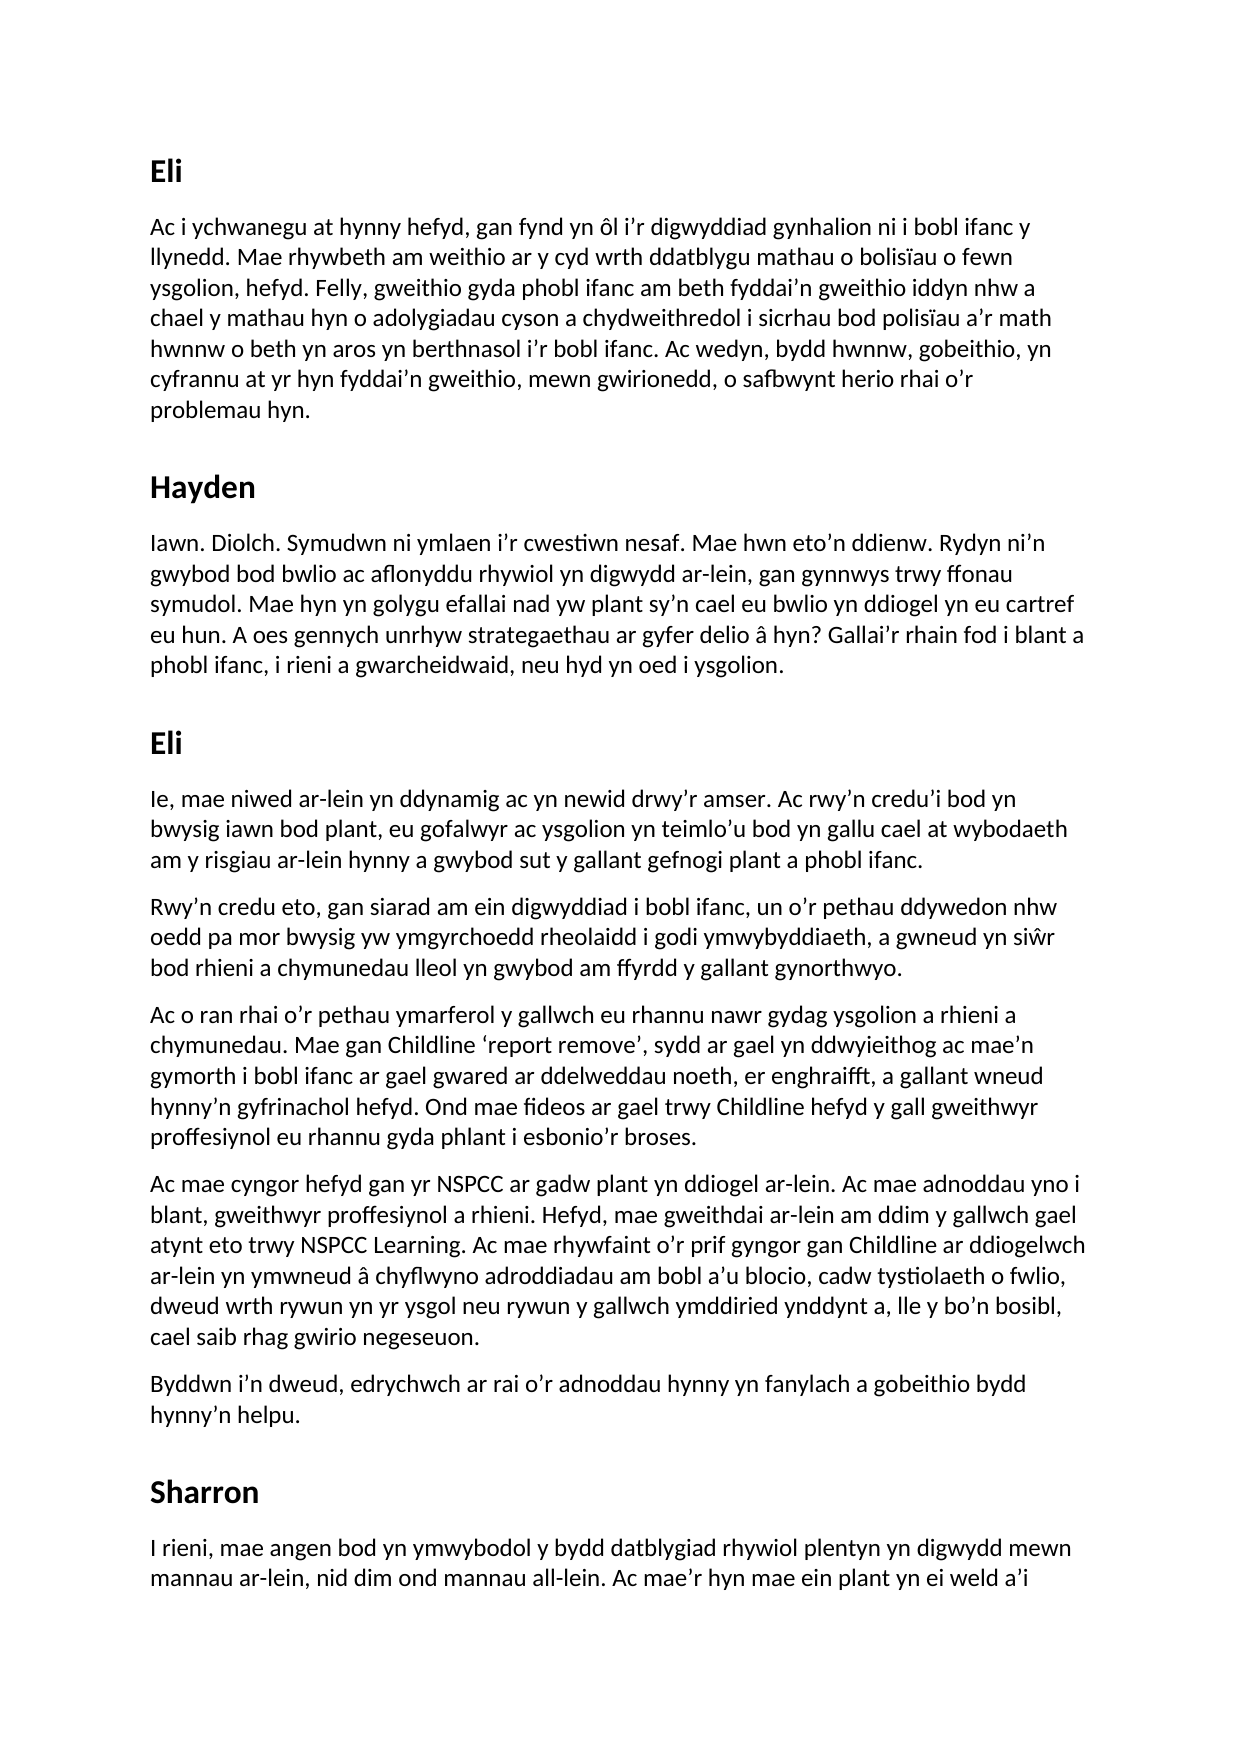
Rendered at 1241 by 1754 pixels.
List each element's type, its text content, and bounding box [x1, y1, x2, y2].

text Ac mae cyngor hefyd gan yr NSPCC ar gadw plant yn ddiogel ar-lein. Ac mae adnoddau yno i blant, gweithwyr proffesiynol a rhieni. Hefyd, mae gweithdai ar-lein am ddim y gallwch gael atynt eto trwy NSPCC Learning. Ac mae rhywfaint o’r prif gyngor gan Childline ar ddiogelwch ar-lein yn ymwneud â chyflwyno adroddiadau am bobl a’u blocio, cadw tystiolaeth o fwlio, dweud wrth rywun yn yr ysgol neu rywun y gallwch ymddiried ynddynt a, lle y bo’n bosibl, cael saib rhag gwirio negeseuon. [150, 1168, 1090, 1352]
text Iawn. Diolch. Symudwn ni ymlaen i’r cwestiwn nesaf. Mae hwn eto’n ddienw. Rydyn ni’n gwybod bod bwlio ac aflonyddu rhywiol yn digwydd ar-lein, gan gynnwys trwy ffonau symudol. Mae hyn yn golygu efallai nad yw plant sy’n cael eu bwlio yn ddiogel yn eu cartref eu hun. A oes gennych unrhyw strategaethau ar gyfer delio â hyn? Gallai’r rhain fod i blant a phobl ifanc, i rieni a gwarcheidwaid, neu hyd yn oed i ysgolion. [150, 527, 1090, 680]
subtitle Hayden [150, 466, 1090, 507]
text Byddwn i’n dweud, edrychwch ar rai o’r adnoddau hynny yn fanylach a gobeithio bydd hynny’n helpu. [150, 1368, 1090, 1429]
subtitle Sharron [150, 1471, 1090, 1512]
text Ac o ran rhai o’r pethau ymarferol y gallwch eu rhannu nawr gydag ysgolion a rhieni a chymunedau. Mae gan Childline ‘report remove’, sydd ar gael yn ddwyieithog ac mae’n gymorth i bobl ifanc ar gael gwared ar ddelweddau noeth, er enghraifft, a gallant wneud hynny’n gyfrinachol hefyd. Ond mae fideos ar gael trwy Childline hefyd y gall gweithwyr proffesiynol eu rhannu gyda phlant i esbonio’r broses. [150, 999, 1090, 1152]
text I rieni, mae angen bod yn ymwybodol y bydd datblygiad rhywiol plentyn yn digwydd mewn mannau ar-lein, nid dim ond mannau all-lein. Ac mae’r hyn mae ein plant yn ei weld a’i [150, 1532, 1090, 1593]
text Rwy’n credu eto, gan siarad am ein digwyddiad i bobl ifanc, un o’r pethau ddywedon nhw oedd pa mor bwysig yw ymgyrchoedd rheolaidd i godi ymwybyddiaeth, a gwneud yn siŵr bod rhieni a chymunedau lleol yn gwybod am ffyrdd y gallant gynorthwyo. [150, 891, 1090, 982]
subtitle Eli [150, 150, 1090, 191]
subtitle Eli [150, 722, 1090, 762]
text Ie, mae niwed ar-lein yn ddynamig ac yn newid drwy’r amser. Ac rwy’n credu’i bod yn bwysig iawn bod plant, eu gofalwyr ac ysgolion yn teimlo’u bod yn gallu cael at wybodaeth am y risgiau ar-lein hynny a gwybod sut y gallant gefnogi plant a phobl ifanc. [150, 783, 1090, 874]
text Ac i ychwanegu at hynny hefyd, gan fynd yn ôl i’r digwyddiad gynhalion ni i bobl ifanc y llynedd. Mae rhywbeth am weithio ar y cyd wrth ddatblygu mathau o bolisïau o fewn ysgolion, hefyd. Felly, gweithio gyda phobl ifanc am beth fyddai’n gweithio iddyn nhw a chael y mathau hyn o adolygiadau cyson a chydweithredol i sicrhau bod polisïau a’r math hwnnw o beth yn aros yn berthnasol i’r bobl ifanc. Ac wedyn, bydd hwnnw, gobeithio, yn cyfrannu at yr hyn fyddai’n gweithio, mewn gwirionedd, o safbwynt herio rhai o’r problemau hyn. [150, 211, 1090, 425]
